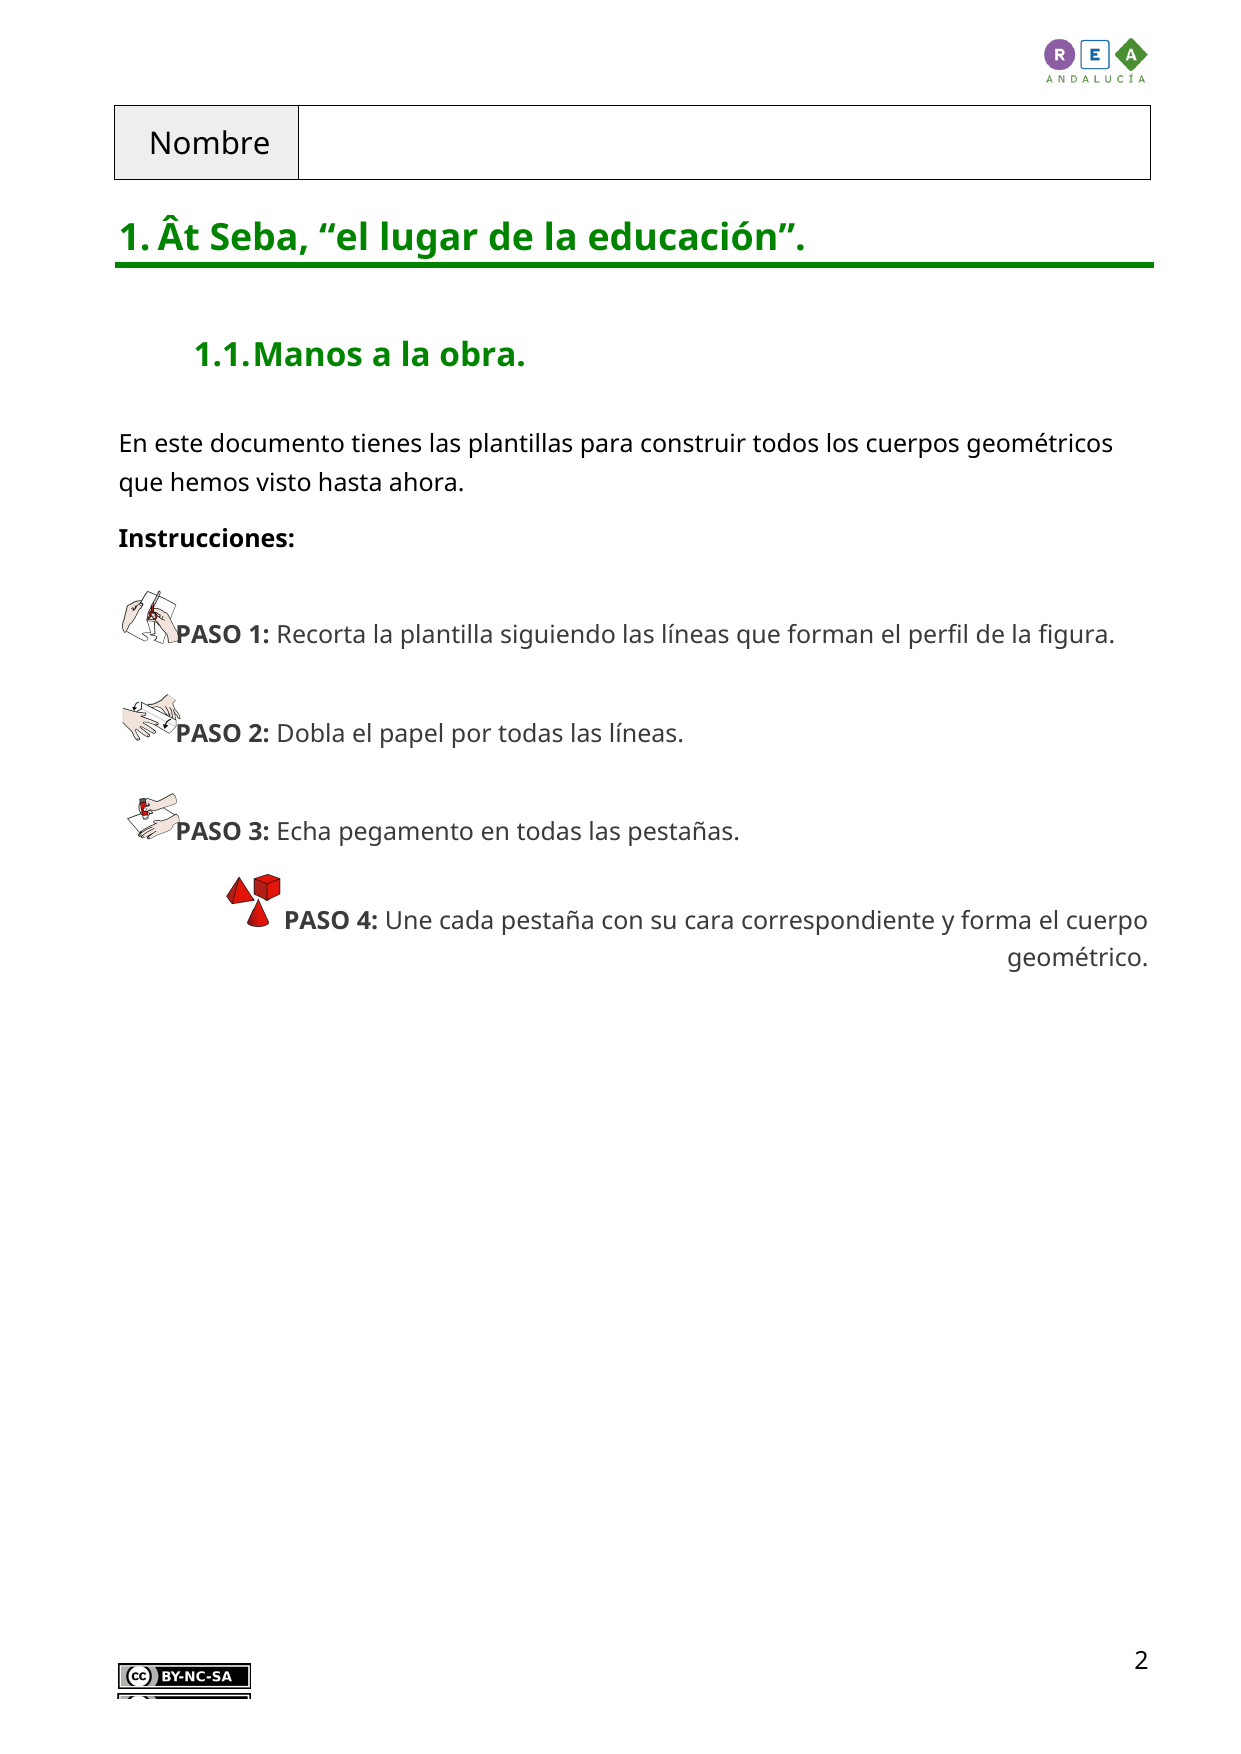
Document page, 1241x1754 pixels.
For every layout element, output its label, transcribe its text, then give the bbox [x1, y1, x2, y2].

text En este documento tienes las plantillas para construir todos los cuerpos geométricos que hemos visto hasta ahora. [118, 426, 1148, 499]
picture [125, 788, 181, 844]
list Manos a la obra. [193, 331, 1148, 376]
list Ât Seba, “el lugar de la educación”. [118, 210, 1148, 261]
table_header [299, 106, 1150, 179]
text Instrucciones: [118, 521, 1148, 555]
picture [1039, 33, 1152, 88]
text PASO 2: Dobla el papel por todas las líneas. [117, 715, 1148, 749]
text PASO 3: Echa pegamento en todas las pestañas. [117, 814, 1148, 848]
picture [117, 1692, 251, 1699]
picture [122, 687, 181, 747]
picture [222, 868, 284, 930]
text PASO 4: Une cada pestaña con su cara correspondiente y forma el cuerpo geométrico. [118, 868, 1148, 974]
table_header Nombre [115, 106, 298, 179]
text PASO 1: Recorta la plantilla siguiendo las líneas que forman el perfil de la figura. [117, 616, 1148, 650]
picture [122, 588, 179, 646]
picture [118, 1663, 251, 1689]
